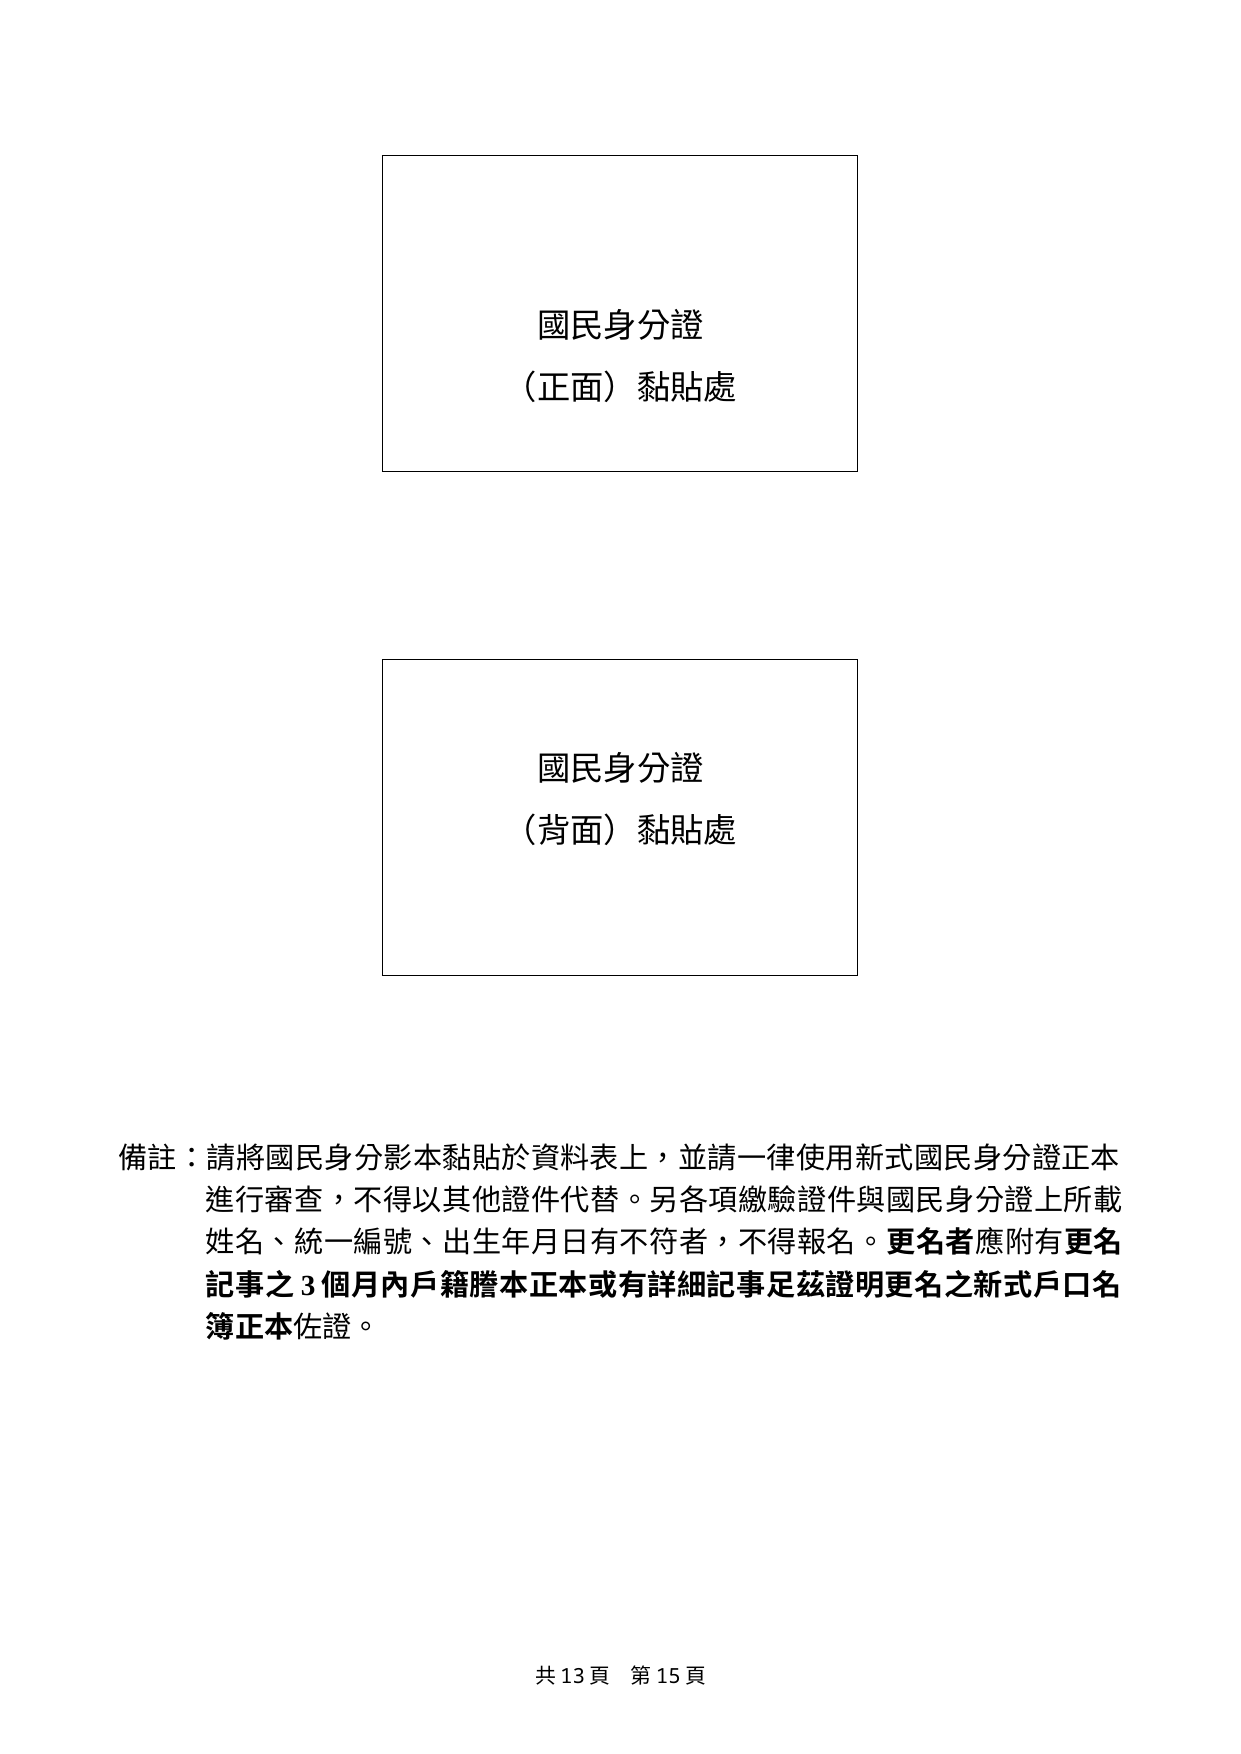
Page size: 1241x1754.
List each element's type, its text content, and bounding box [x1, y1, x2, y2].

table_cell 國民身分證 （背面）黏貼處 [383, 660, 857, 975]
text 備註：請將國民身分影本黏貼於資料表上，並請一律使用新式國民身分證正本進行審查，不得以其他證件代替。另各項繳驗證件與國民身分證上所載姓名、統一編號、出生年月日有不符者，不得報名。更名者應附有更名記事之3個月內戶籍謄本正本或有詳細記事足茲證明更名之新式戶口名簿正本佐證。 [118, 1134, 1123, 1346]
table_header 國民身分證 （正面）黏貼處 [383, 156, 857, 471]
table_cell [383, 472, 858, 659]
